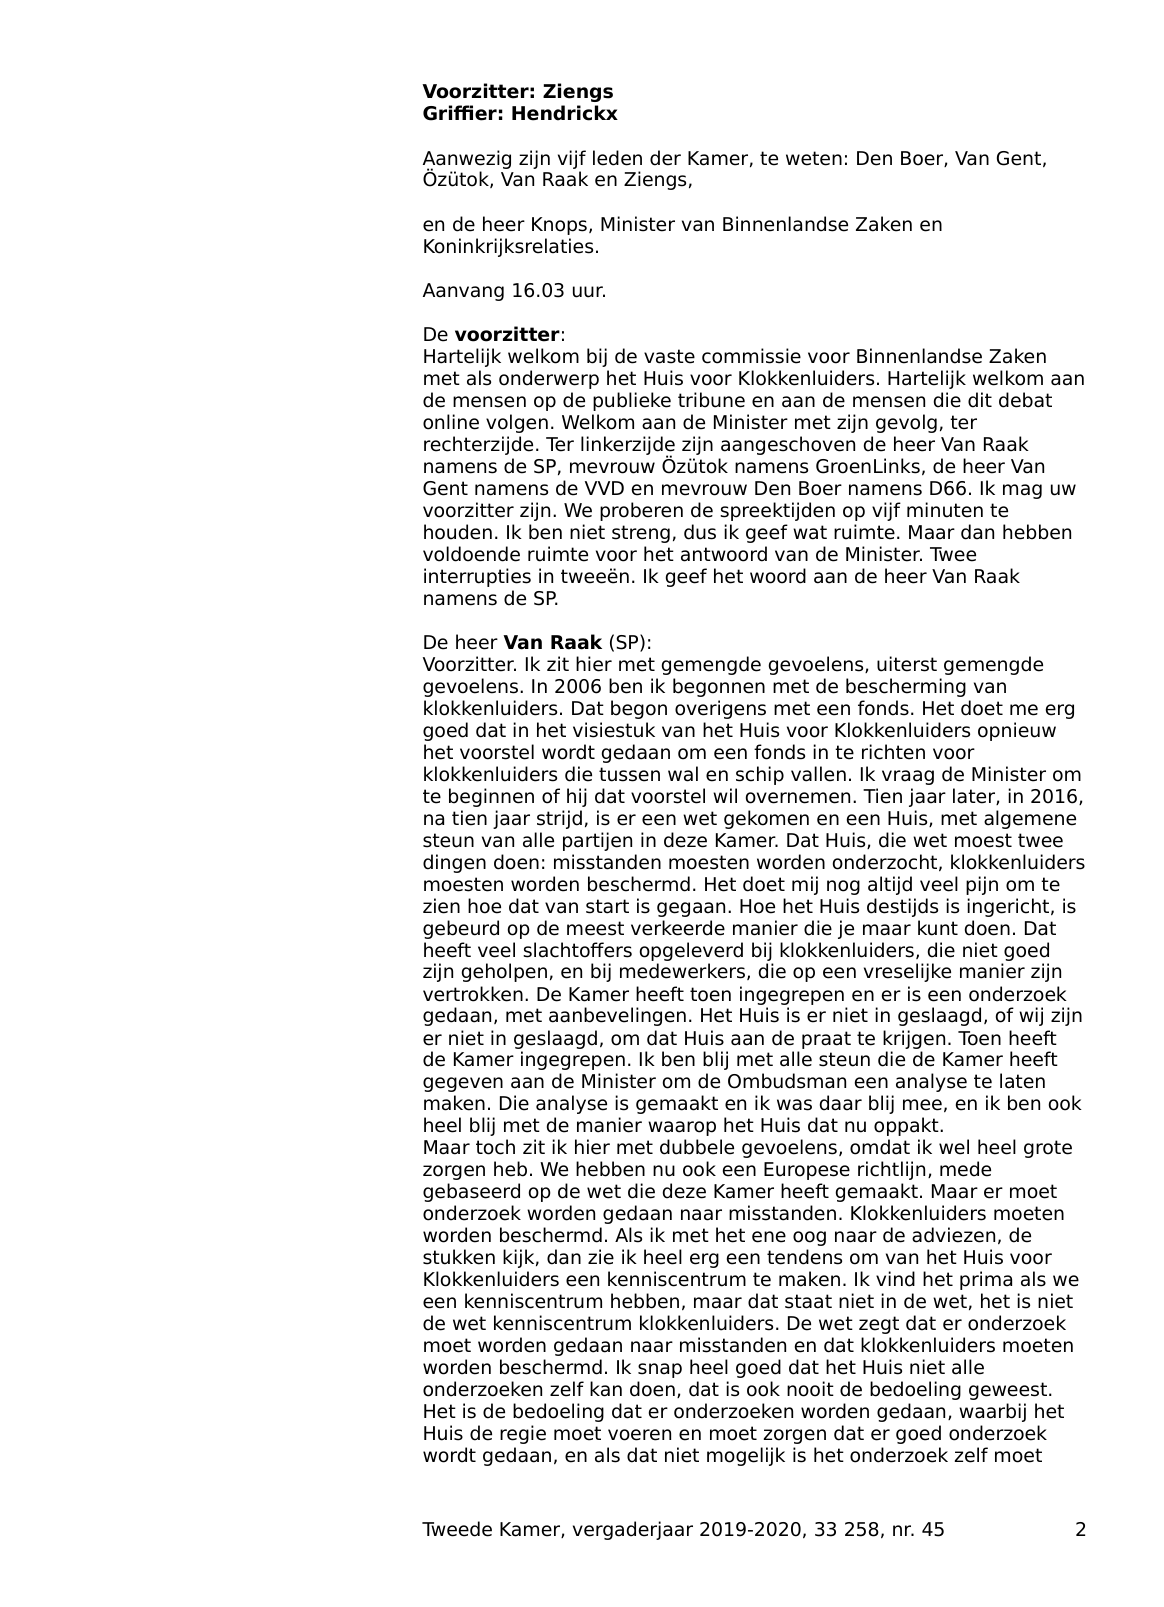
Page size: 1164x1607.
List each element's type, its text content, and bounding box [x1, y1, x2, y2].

text Maar toch zit ik hier met dubbele gevoelens, omdat ik wel heel grote zorgen heb. We hebben nu ook een Europese richtlijn, mede gebaseerd op de wet die deze Kamer heeft gemaakt. Maar er moet onderzoek worden gedaan naar misstanden. Klokkenluiders moeten worden beschermd. Als ik met het ene oog naar de adviezen, de stukken kijk, dan zie ik heel erg een tendens om van het Huis voor Klokkenluiders een kenniscentrum te maken. Ik vind het prima als we een kenniscentrum hebben, maar dat staat niet in de wet, het is niet de wet kenniscentrum klokkenluiders. De wet zegt dat er onderzoek moet worden gedaan naar misstanden en dat klokkenluiders moeten worden beschermd. Ik snap heel goed dat het Huis niet alle onderzoeken zelf kan doen, dat is ook nooit de bedoeling geweest. Het is de bedoeling dat er onderzoeken worden gedaan, waarbij het Huis de regie moet voeren en moet zorgen dat er goed onderzoek wordt gedaan, en als dat niet mogelijk is het onderzoek zelf moet [422, 1137, 1087, 1467]
text Aanwezig zijn vijf leden der Kamer, te weten: Den Boer, Van Gent, Özütok, Van Raak en Ziengs, [422, 147, 1087, 191]
text Griffier: Hendrickx [422, 103, 1087, 125]
text De voorzitter: [422, 324, 1087, 346]
text Aanvang 16.03 uur. [422, 280, 1087, 302]
text Hartelijk welkom bij de vaste commissie voor Binnenlandse Zaken met als onderwerp het Huis voor Klokkenluiders. Hartelijk welkom aan de mensen op de publieke tribune en aan de mensen die dit debat online volgen. Welkom aan de Minister met zijn gevolg, ter rechterzijde. Ter linkerzijde zijn aangeschoven de heer Van Raak namens de SP, mevrouw Özütok namens GroenLinks, de heer Van Gent namens de VVD en mevrouw Den Boer namens D66. Ik mag uw voorzitter zijn. We proberen de spreektijden op vijf minuten te houden. Ik ben niet streng, dus ik geef wat ruimte. Maar dan hebben voldoende ruimte voor het antwoord van de Minister. Twee interrupties in tweeën. Ik geef het woord aan de heer Van Raak namens de SP. [422, 346, 1087, 609]
text De heer Van Raak (SP): [422, 632, 1087, 654]
text Voorzitter: Ziengs [422, 81, 1087, 103]
text en de heer Knops, Minister van Binnenlandse Zaken en Koninkrijksrelaties. [422, 213, 1087, 257]
text Voorzitter. Ik zit hier met gemengde gevoelens, uiterst gemengde gevoelens. In 2006 ben ik begonnen met de bescherming van klokkenluiders. Dat begon overigens met een fonds. Het doet me erg goed dat in het visiestuk van het Huis voor Klokkenluiders opnieuw het voorstel wordt gedaan om een fonds in te richten voor klokkenluiders die tussen wal en schip vallen. Ik vraag de Minister om te beginnen of hij dat voorstel wil overnemen. Tien jaar later, in 2016, na tien jaar strijd, is er een wet gekomen en een Huis, met algemene steun van alle partijen in deze Kamer. Dat Huis, die wet moest twee dingen doen: misstanden moesten worden onderzocht, klokkenluiders moesten worden beschermd. Het doet mij nog altijd veel pijn om te zien hoe dat van start is gegaan. Hoe het Huis destijds is ingericht, is gebeurd op de meest verkeerde manier die je maar kunt doen. Dat heeft veel slachtoffers opgeleverd bij klokkenluiders, die niet goed zijn geholpen, en bij medewerkers, die op een vreselijke manier zijn vertrokken. De Kamer heeft toen ingegrepen en er is een onderzoek gedaan, met aanbevelingen. Het Huis is er niet in geslaagd, of wij zijn er niet in geslaagd, om dat Huis aan de praat te krijgen. Toen heeft de Kamer ingegrepen. Ik ben blij met alle steun die de Kamer heeft gegeven aan de Minister om de Ombudsman een analyse te laten maken. Die analyse is gemaakt en ik was daar blij mee, en ik ben ook heel blij met de manier waarop het Huis dat nu oppakt. [422, 654, 1087, 1137]
